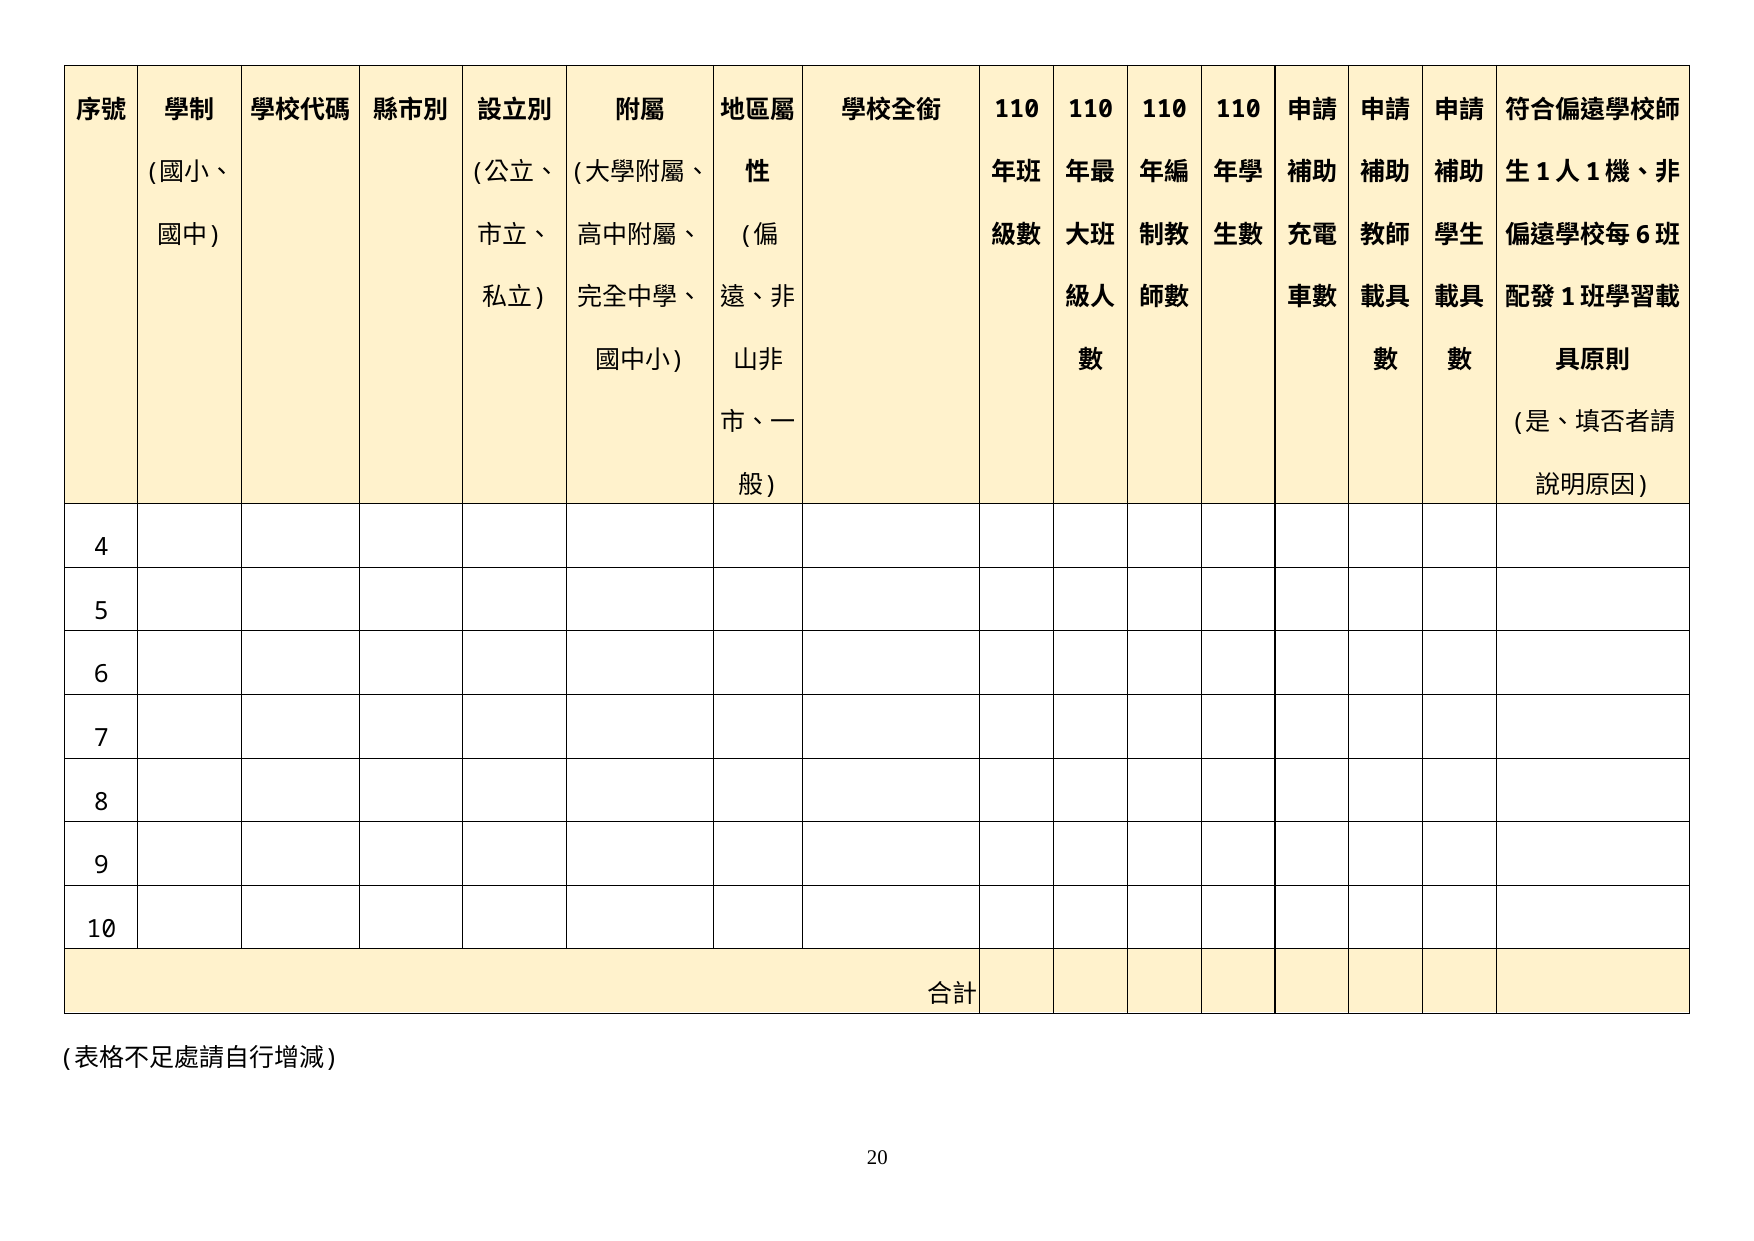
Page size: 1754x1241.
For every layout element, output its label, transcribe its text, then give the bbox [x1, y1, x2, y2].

table_cell [242, 695, 359, 757]
table_cell [1054, 504, 1127, 567]
table_cell [1349, 504, 1422, 567]
table_cell 7 [65, 695, 137, 757]
table_cell [714, 695, 802, 757]
table_cell [463, 568, 566, 630]
table_cell [138, 568, 241, 630]
table_cell [242, 504, 359, 567]
table_cell [463, 504, 566, 567]
table_header 縣市別 [360, 66, 462, 503]
table_header 學制 (國小、國中) [138, 66, 241, 503]
table_cell [980, 759, 1053, 821]
table_cell [1054, 568, 1127, 630]
table_cell [242, 568, 359, 630]
table_cell [980, 631, 1053, 694]
table_cell [1423, 822, 1496, 884]
table_cell [1202, 759, 1274, 821]
table_cell [360, 886, 462, 948]
table_cell [1128, 695, 1201, 757]
table_cell [463, 759, 566, 821]
table_cell [803, 822, 979, 884]
table_cell [567, 822, 713, 884]
table_cell [1202, 822, 1274, 884]
table_cell [138, 631, 241, 694]
table_cell [1423, 759, 1496, 821]
table_cell [1054, 822, 1127, 884]
table_cell [242, 886, 359, 948]
table_header 學校代碼 [242, 66, 359, 503]
table_cell [803, 759, 979, 821]
table_cell [1349, 759, 1422, 821]
table_cell [714, 759, 802, 821]
table_cell [980, 949, 1053, 1012]
table_cell 4 [65, 504, 137, 567]
table_cell [980, 822, 1053, 884]
table_cell [1128, 949, 1201, 1012]
table_cell [1276, 504, 1348, 567]
table_cell [1128, 504, 1201, 567]
table_cell [360, 504, 462, 567]
table_cell [1423, 568, 1496, 630]
table_cell [1054, 886, 1127, 948]
table_cell [1054, 949, 1127, 1012]
table_header 設立別 (公立、市立、私立) [463, 66, 566, 503]
text (表格不足處請自行增減) [59, 1013, 1636, 1076]
table_cell [1054, 631, 1127, 694]
table_cell [1202, 568, 1274, 630]
table_cell [980, 504, 1053, 567]
table_cell [1202, 886, 1274, 948]
table_header 學校全銜 [803, 66, 979, 503]
table_cell [1497, 949, 1689, 1012]
table_cell [360, 822, 462, 884]
table_cell [1276, 886, 1348, 948]
table_cell [1128, 568, 1201, 630]
table_cell [360, 631, 462, 694]
table_cell [242, 759, 359, 821]
table_cell [1497, 759, 1689, 821]
table_cell [1497, 822, 1689, 884]
table_cell [803, 631, 979, 694]
table_cell [567, 759, 713, 821]
table_cell 合計 [65, 949, 979, 1012]
table_cell [803, 568, 979, 630]
table_cell [1349, 695, 1422, 757]
table_cell [1349, 568, 1422, 630]
table_cell 8 [65, 759, 137, 821]
table_cell [803, 504, 979, 567]
table_cell [138, 759, 241, 821]
table_cell [714, 568, 802, 630]
table_cell [138, 504, 241, 567]
table_header 序號 [65, 66, 137, 503]
table_cell [567, 504, 713, 567]
table_cell [567, 631, 713, 694]
table_cell [1128, 631, 1201, 694]
table_header 符合偏遠學校師生1人1機、非偏遠學校每6班配發1班學習載具原則 (是、填否者請說明原因) [1497, 66, 1689, 503]
table_header 申請補助學生載具數 [1423, 66, 1496, 503]
table_cell [1497, 631, 1689, 694]
table_cell [1423, 695, 1496, 757]
table_cell [242, 822, 359, 884]
table_cell 6 [65, 631, 137, 694]
table_cell [567, 568, 713, 630]
table_cell [242, 631, 359, 694]
table_cell [714, 886, 802, 948]
table_header 地區屬性 (偏遠、非山非市、一般) [714, 66, 802, 503]
table_cell [1276, 631, 1348, 694]
table_cell [138, 886, 241, 948]
table_cell [714, 631, 802, 694]
table_cell [1202, 631, 1274, 694]
table_cell [1423, 631, 1496, 694]
table_cell [1054, 695, 1127, 757]
table_cell [1497, 886, 1689, 948]
table_header 附屬 (大學附屬、高中附屬、完全中學、國中小) [567, 66, 713, 503]
table_cell [360, 759, 462, 821]
table_header 申請補助充電車數 [1276, 66, 1348, 503]
table_cell [714, 504, 802, 567]
table_header 110年編制教師數 [1128, 66, 1201, 503]
table_cell [1128, 759, 1201, 821]
table_header 申請補助教師載具數 [1349, 66, 1422, 503]
table_cell [463, 631, 566, 694]
table_cell [360, 695, 462, 757]
table_cell [1276, 695, 1348, 757]
table_cell 5 [65, 568, 137, 630]
table_cell [1497, 504, 1689, 567]
table_header 110年學生數 [1202, 66, 1274, 503]
table_cell [463, 822, 566, 884]
table_cell [1128, 886, 1201, 948]
table_cell [1128, 822, 1201, 884]
table_cell [1276, 759, 1348, 821]
table_cell [138, 695, 241, 757]
table_cell [1497, 568, 1689, 630]
table_cell [803, 695, 979, 757]
table_cell [360, 568, 462, 630]
table_cell [1276, 568, 1348, 630]
table_cell [1349, 949, 1422, 1012]
table_cell [1202, 504, 1274, 567]
table_cell [714, 822, 802, 884]
table_cell [1423, 886, 1496, 948]
table_cell [567, 886, 713, 948]
table_cell 10 [65, 886, 137, 948]
table_cell [1497, 695, 1689, 757]
table_cell [1276, 822, 1348, 884]
table_cell [1202, 695, 1274, 757]
table_cell [1349, 631, 1422, 694]
table_cell [980, 886, 1053, 948]
table_cell [980, 568, 1053, 630]
table_cell [980, 695, 1053, 757]
table_cell [1054, 759, 1127, 821]
table_cell [463, 886, 566, 948]
table_cell [1349, 822, 1422, 884]
table_cell [138, 822, 241, 884]
table_cell [463, 695, 566, 757]
table_cell [1423, 949, 1496, 1012]
table_cell [1423, 504, 1496, 567]
table_cell 9 [65, 822, 137, 884]
table_cell [567, 695, 713, 757]
table_header 110年最大班級人數 [1054, 66, 1127, 503]
table_cell [1349, 886, 1422, 948]
table_cell [1202, 949, 1274, 1012]
table_cell [803, 886, 979, 948]
table_header 110年班級數 [980, 66, 1053, 503]
table_cell [1276, 949, 1348, 1012]
